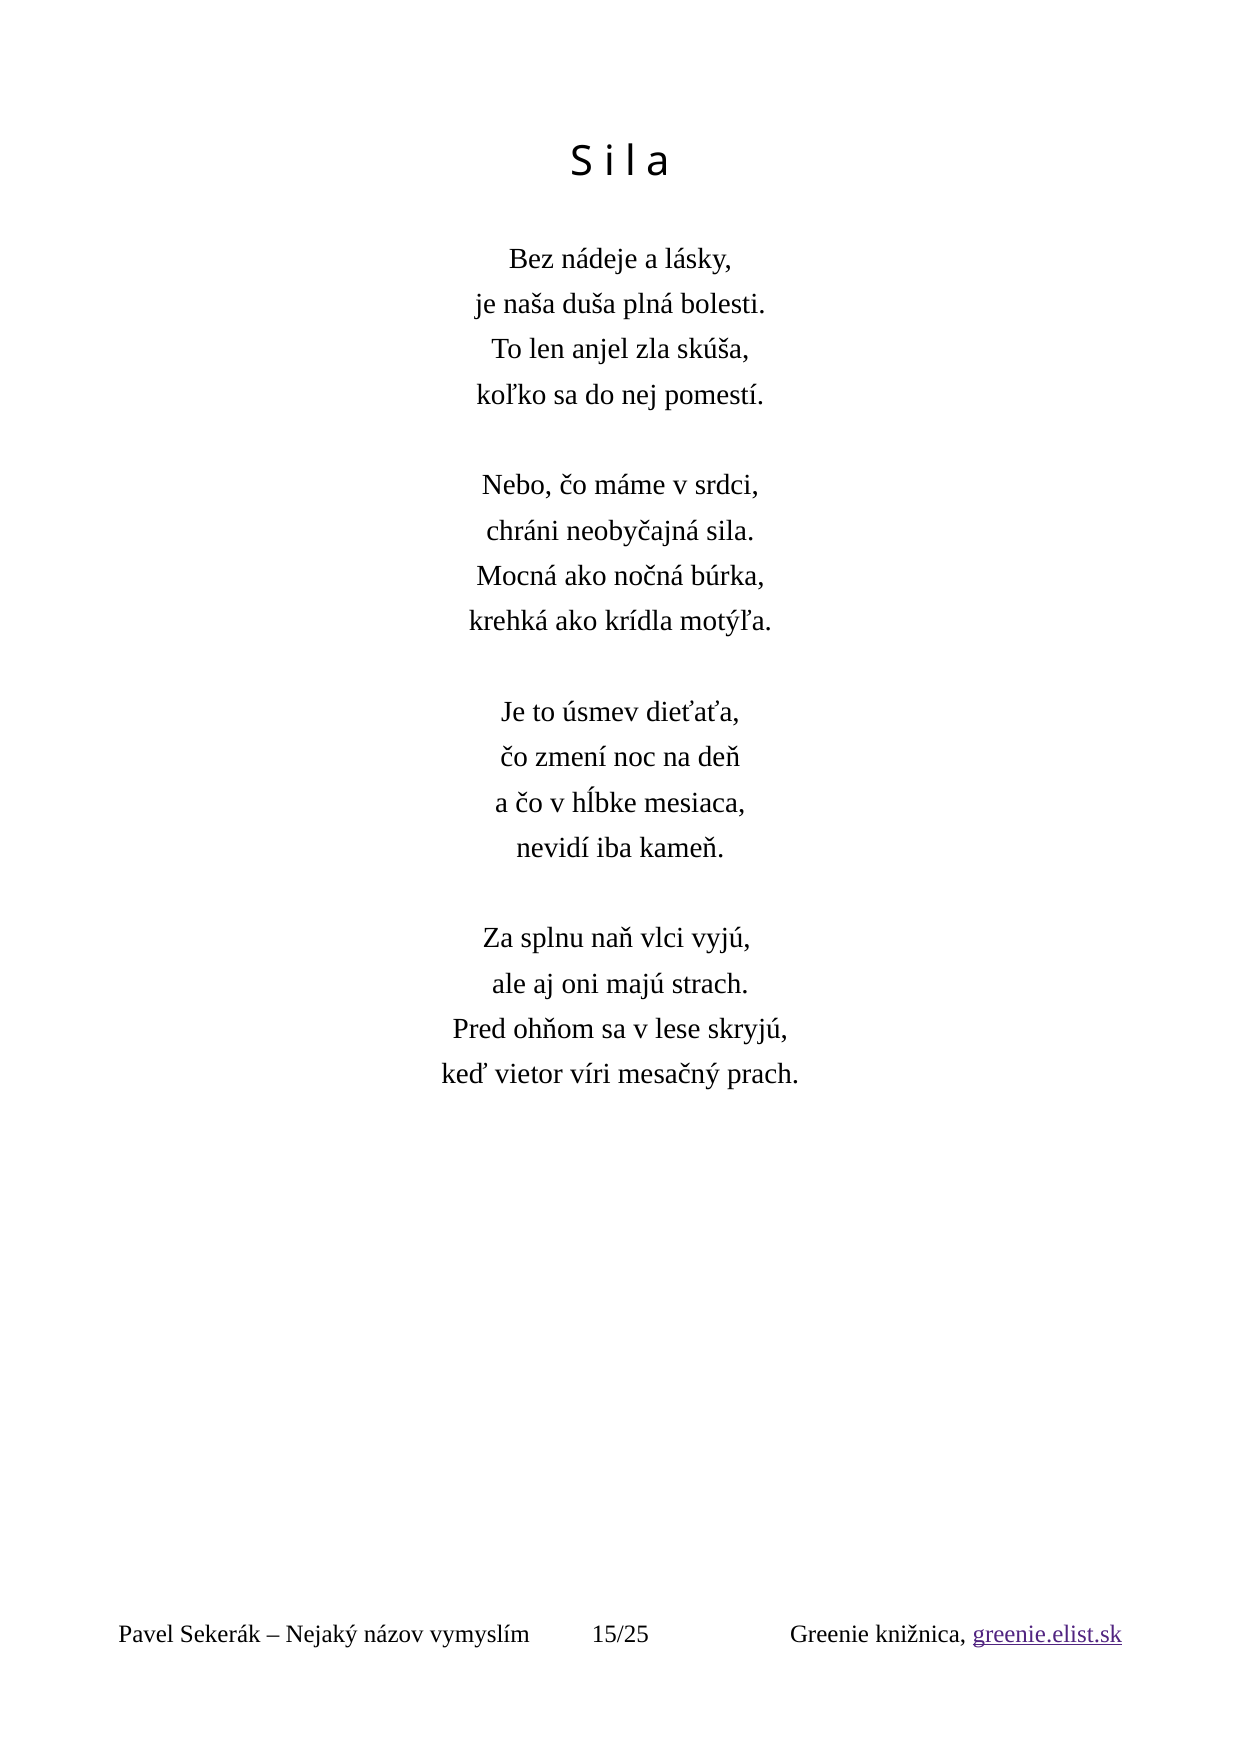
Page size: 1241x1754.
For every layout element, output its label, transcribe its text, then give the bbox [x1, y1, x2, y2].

text ale aj oni majú strach. [106, 966, 1134, 999]
text je naša duša plná bolesti. [106, 286, 1134, 320]
text čo zmení noc na deň [106, 739, 1134, 773]
text Mocná ako nočná búrka, [106, 558, 1134, 592]
text Je to úsmev dieťaťa, [106, 694, 1134, 728]
text a čo v hĺbke mesiaca, [106, 785, 1134, 818]
text keď vietor víri mesačný prach. [106, 1057, 1134, 1090]
text Bez nádeje a lásky, [106, 241, 1134, 274]
text krehká ako krídla motýľa. [106, 603, 1134, 637]
text Pred ohňom sa v lese skryjú, [106, 1011, 1134, 1045]
text Za splnu naň vlci vyjú, [106, 921, 1134, 954]
text To len anjel zla skúša, [106, 332, 1134, 365]
text chráni neobyčajná sila. [106, 513, 1134, 546]
subtitle Sila [106, 131, 1134, 188]
text koľko sa do nej pomestí. [106, 377, 1134, 410]
text nevidí iba kameň. [106, 830, 1134, 863]
text Nebo, čo máme v srdci, [106, 467, 1134, 501]
